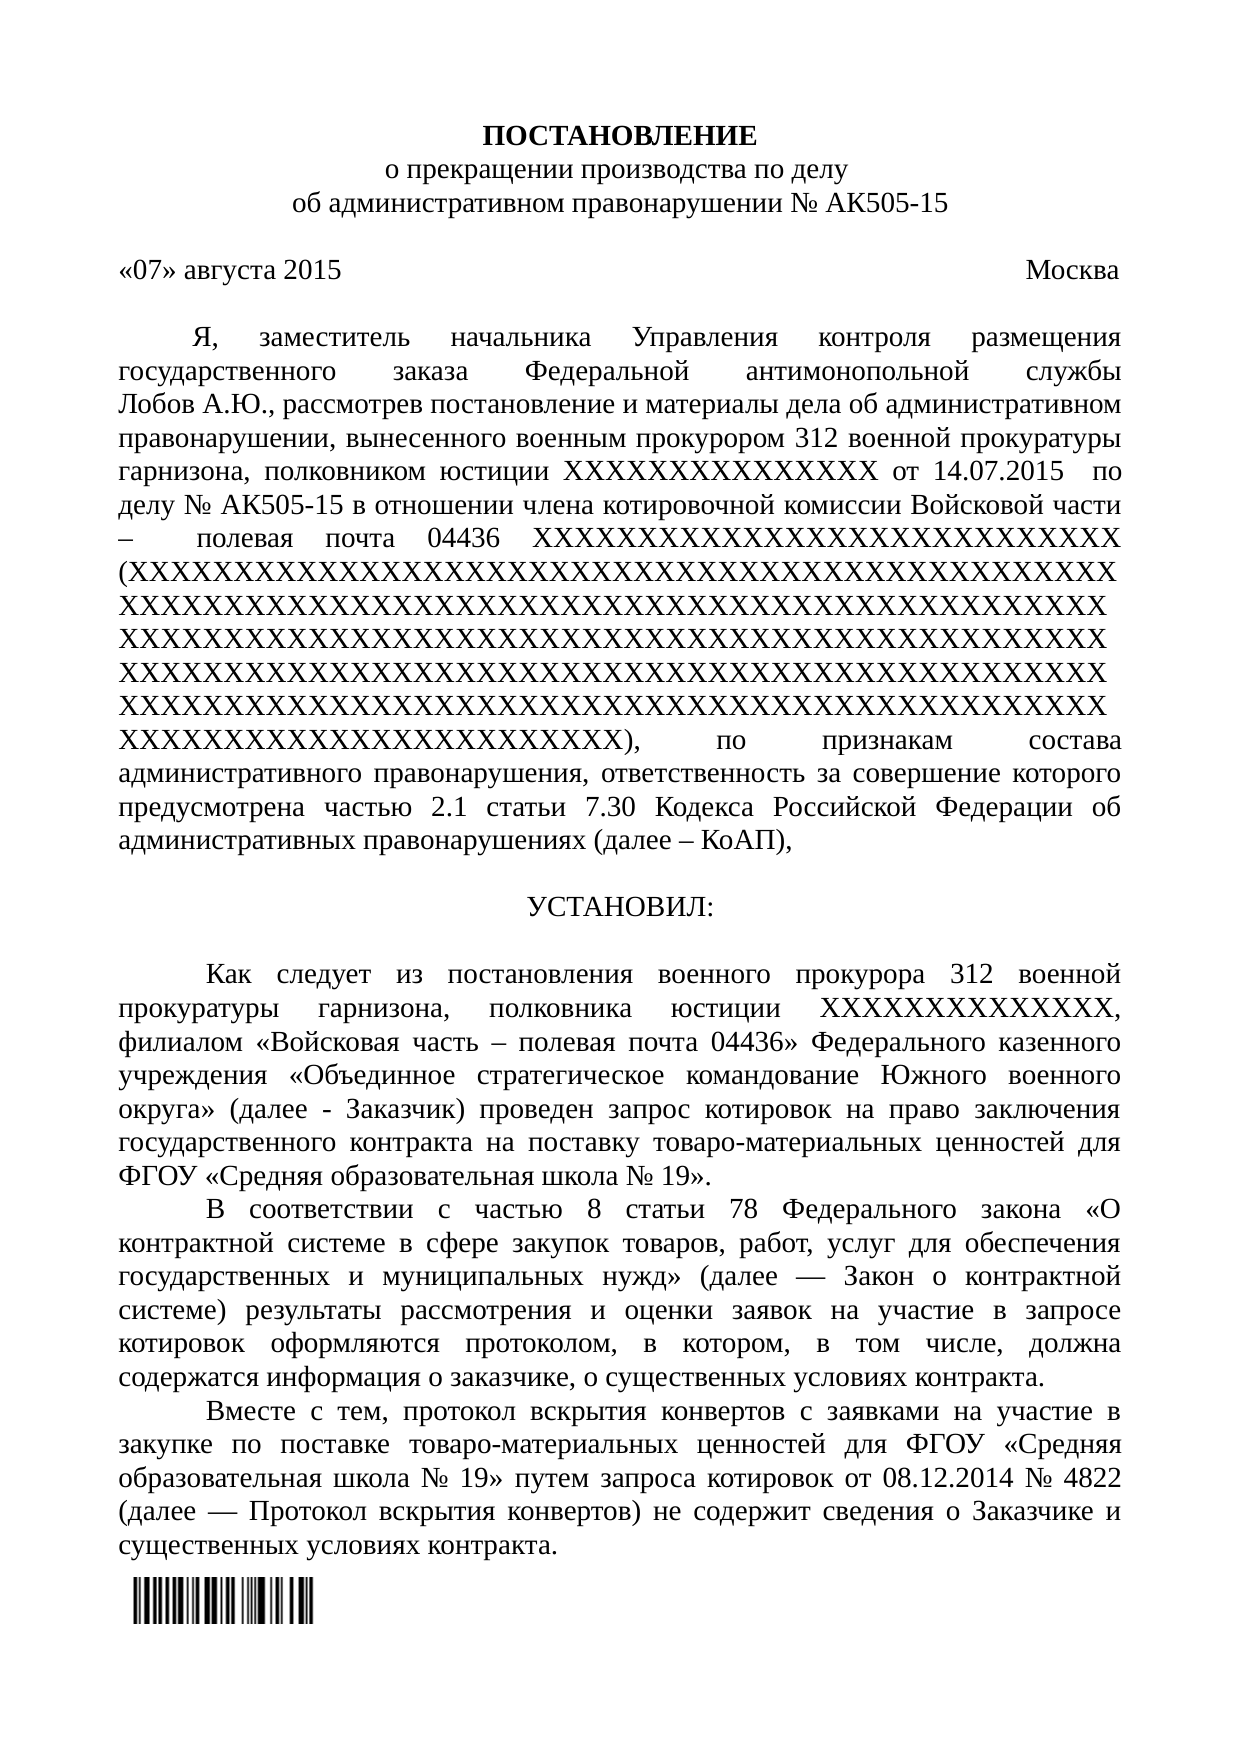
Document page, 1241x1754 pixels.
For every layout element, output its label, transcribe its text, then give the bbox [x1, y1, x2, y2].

text об административном правонарушении № АК505-15 [118, 185, 1122, 219]
text ПОСТАНОВЛЕНИЕ [118, 118, 1122, 152]
picture [118, 1577, 331, 1624]
text «07» августа 2015 Москва [118, 252, 1122, 286]
text В соответствии с частью 8 статьи 78 Федерального закона «О контрактной системе в сфере закупок товаров, работ, услуг для обеспечения государственных и муниципальных нужд» (далее — Закон о контрактной системе) результаты рассмотрения и оценки заявок на участие в запросе котировок оформляются протоколом, в котором, в том числе, должна содержатся информация о заказчике, о существенных условиях контракта. [118, 1191, 1122, 1393]
text о прекращении производства по делу [118, 152, 1122, 185]
text Как следует из постановления военного прокурора 312 военной прокуратуры гарнизона, полковника юстиции XXXXXXXXXXXXXX, филиалом «Войсковая часть – полевая почта 04436» Федерального казенного учреждения «Объединное стратегическое командование Южного военного округа» (далее - Заказчик) проведен запрос котировок на право заключения государственного контракта на поставку товаро-материальных ценностей для ФГОУ «Средняя образовательная школа № 19». [118, 957, 1122, 1191]
text УСТАНОВИЛ: [118, 889, 1122, 923]
text Я, заместитель начальника Управления контроля размещения государственного заказа Федеральной антимонопольной службы Лобов А.Ю., рассмотрев постановление и материалы дела об административном правонарушении, вынесенного военным прокурором 312 военной прокуратуры гарнизона, полковником юстиции XXXXXXXXXXXXXXX от 14.07.2015 по делу № АК505-15 в отношении члена котировочной комиссии Войсковой части – полевая почта 04436 XXXXXXXXXXXXXXXXXXXXXXXXXXXX (XXXXXXXXXXXXXXXXXXXXXXXXXXXXXXXXXXXXXXXXXXXXXXXXXXXXXXXXXXXXXXXXXXXXXXXXXXXXXXXXXXXXXXXXXXXXXXXXXXXXXXXXXXXXXXXXXXXXXXXXXXXXXXXXXXXXXXXXXXXXXXXXXXXXXXXXXXXXXXXXXXXXXXXXXXXXXXXXXXXXXXXXXXXXXXXXXXXXXXXXXXXXXXXXXXXXXXXXXXXXXXXXXXXXXXXXXXXXXXXXXXXXXXXXXXXXXXXXXXX), по признакам состава административного правонарушения, ответственность за совершение которого предусмотрена частью 2.1 статьи 7.30 Кодекса Российской Федерации об административных правонарушениях (далее – КоАП), [118, 319, 1122, 856]
text Вместе с тем, протокол вскрытия конвертов с заявками на участие в закупке по поставке товаро-материальных ценностей для ФГОУ «Средняя образовательная школа № 19» путем запроса котировок от 08.12.2014 № 4822 (далее — Протокол вскрытия конвертов) не содержит сведения о Заказчике и существенных условиях контракта. [118, 1393, 1122, 1560]
